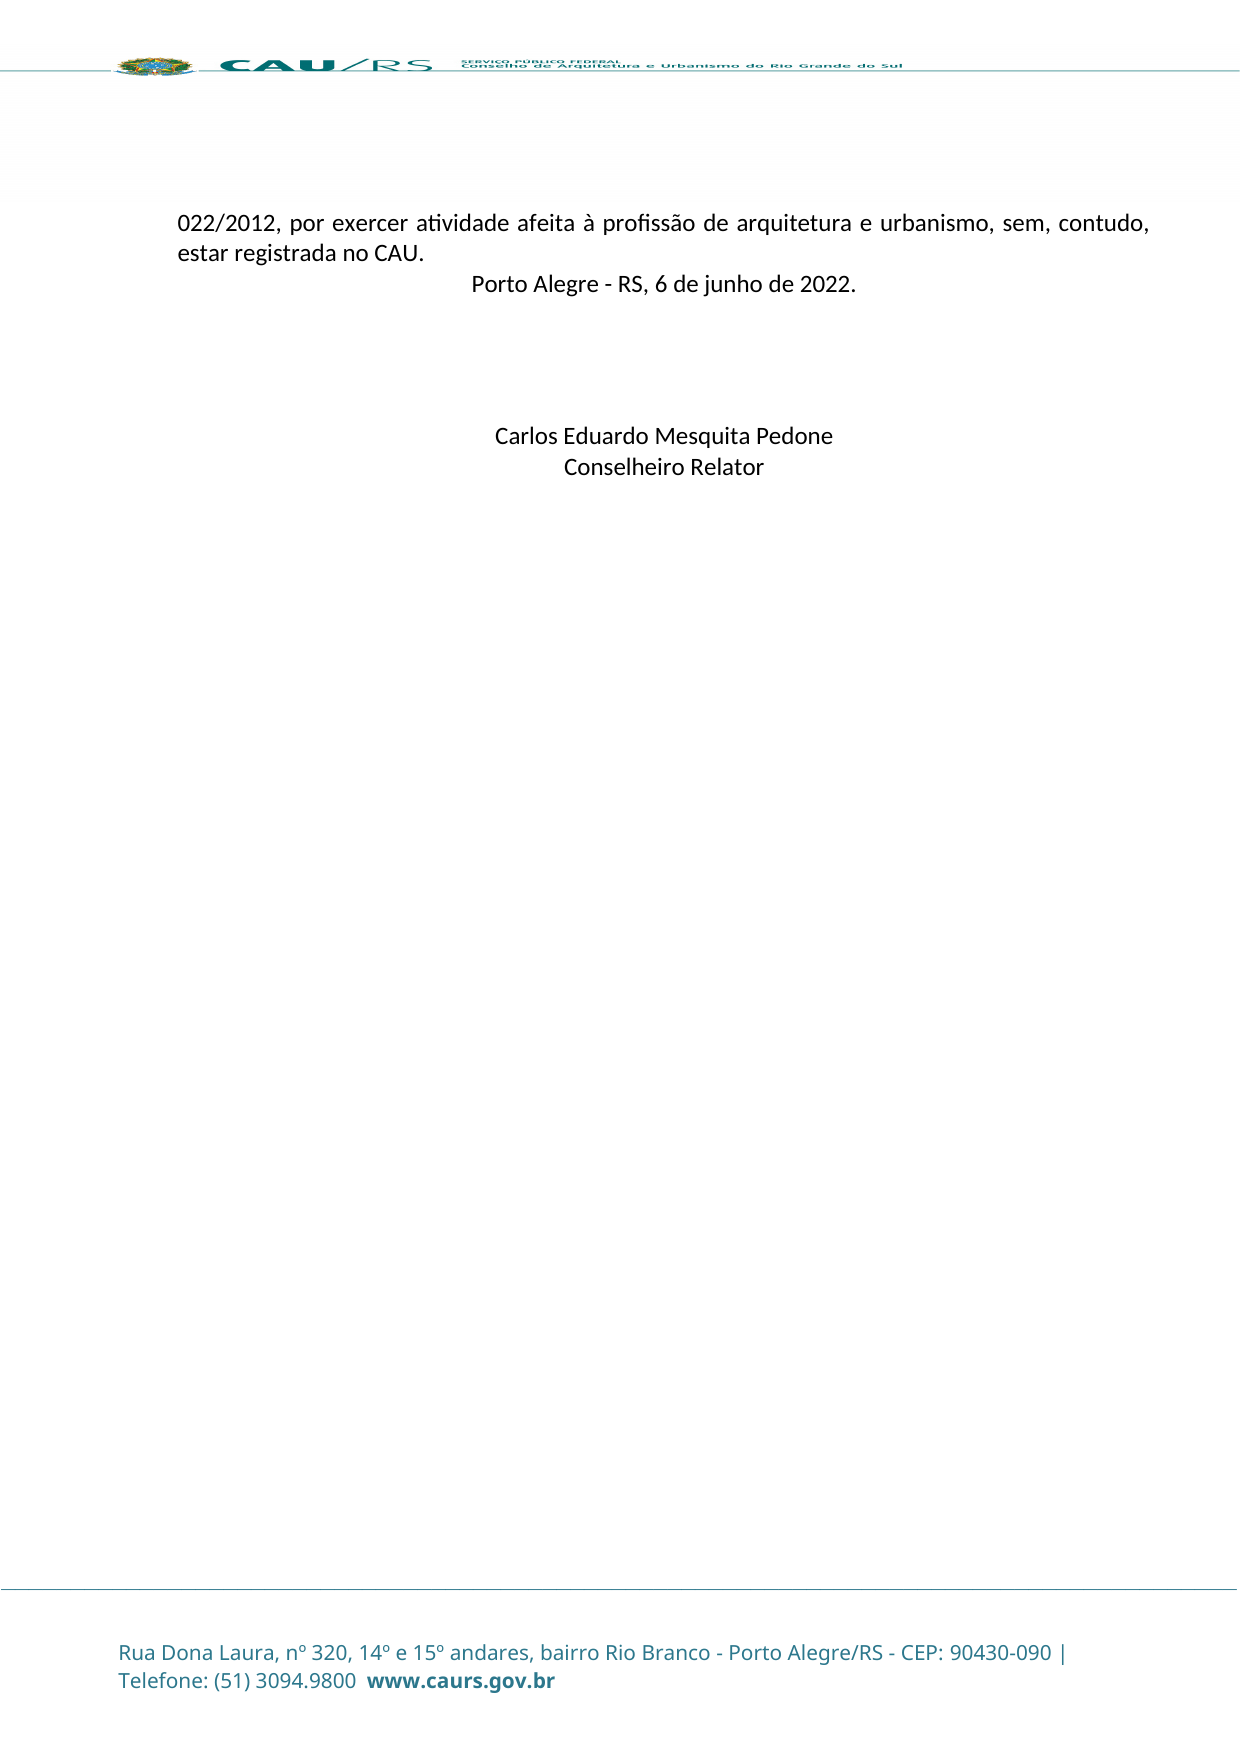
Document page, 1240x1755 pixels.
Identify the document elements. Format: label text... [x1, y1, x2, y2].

text 022/2012, por exercer atividade afeita à profissão de arquitetura e urbanismo, sem, contudo, estar registrada no CAU. [177, 207, 1151, 268]
text Carlos Eduardo Mesquita Pedone [177, 420, 1151, 451]
text Porto Alegre - RS, 6 de junho de 2022. [177, 268, 1151, 298]
text Conselheiro Relator [177, 451, 1151, 481]
